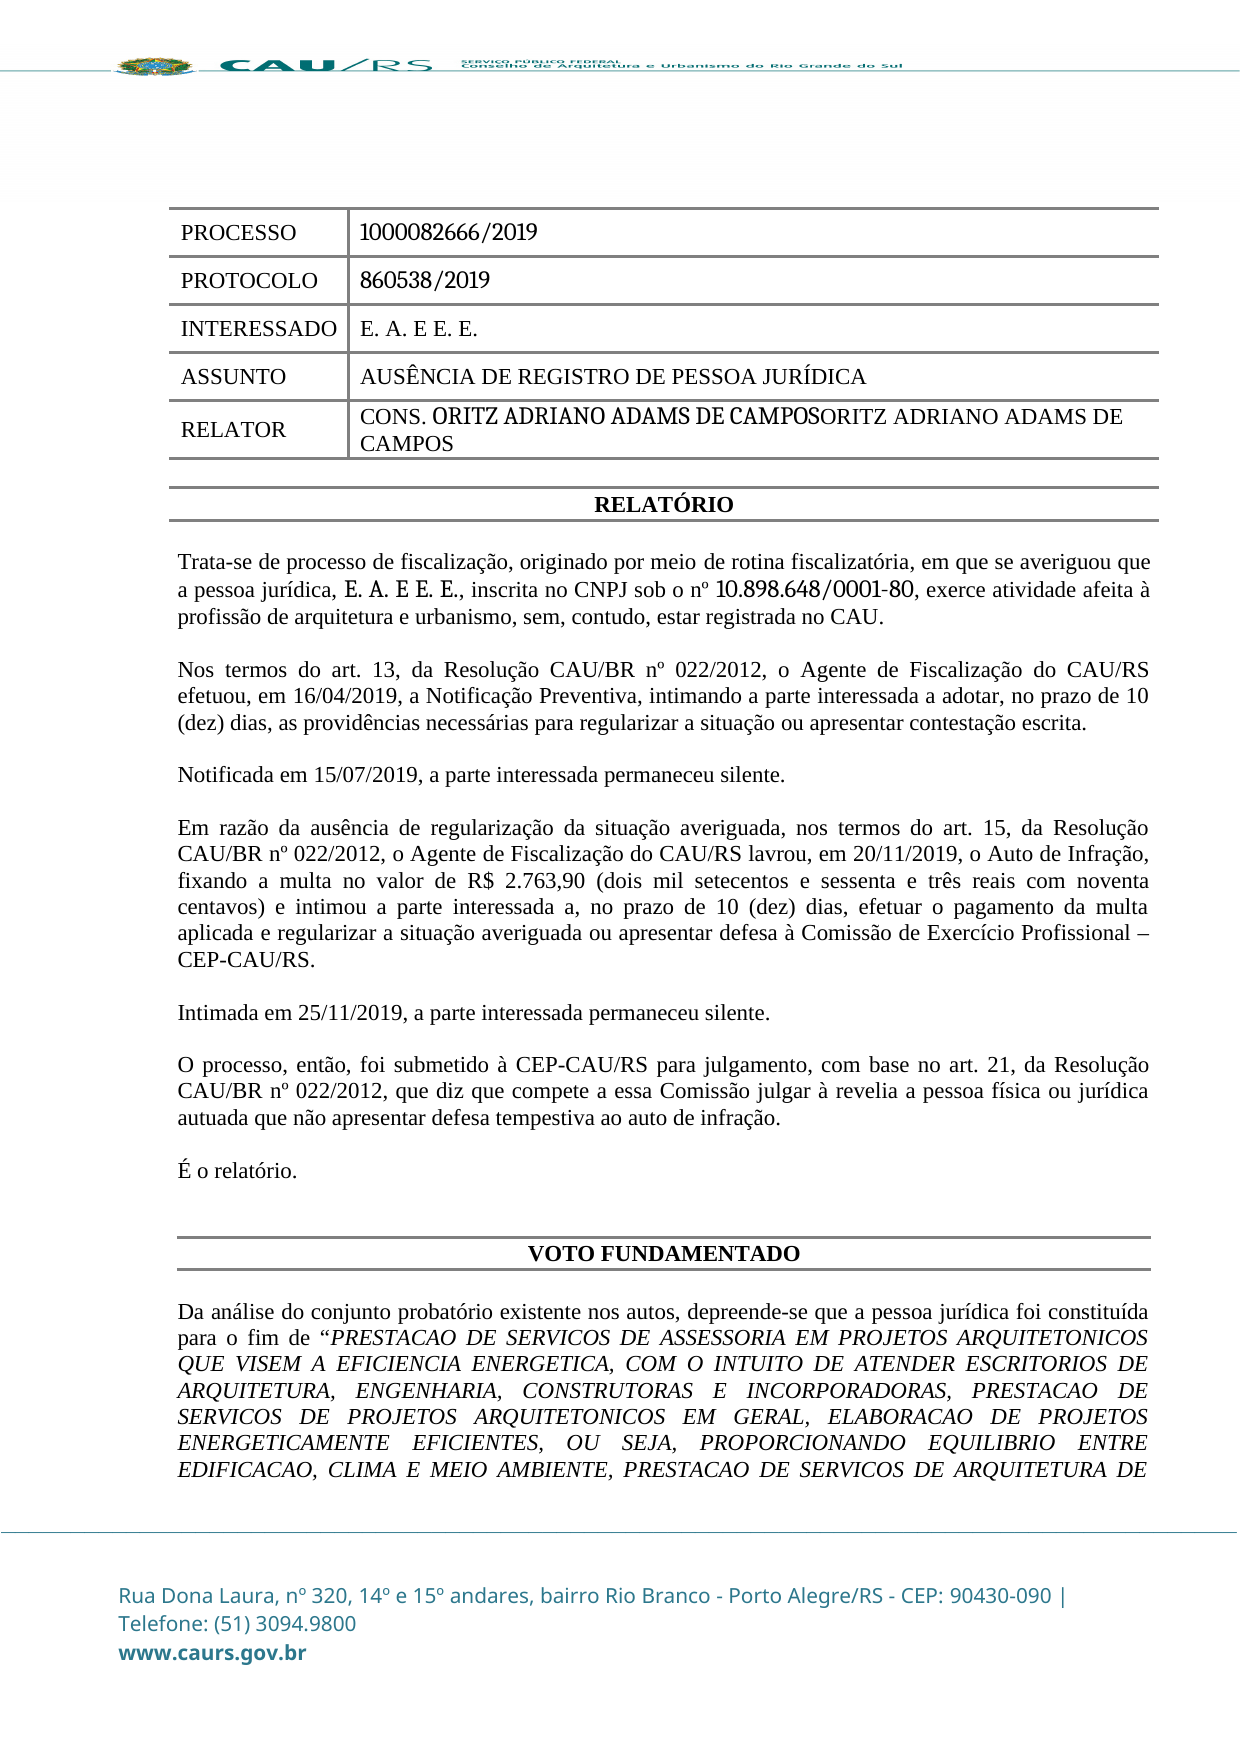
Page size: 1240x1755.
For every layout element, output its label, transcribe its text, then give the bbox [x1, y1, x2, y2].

text Intimada em 25/11/2019, a parte interessada permaneceu silente. [177, 998, 1151, 1025]
text O processo, então, foi submetido à CEP-CAU/RS para julgamento, com base no art. 21, da Resolução CAU/BR nº 022/2012, que diz que compete a essa Comissão julgar à revelia a pessoa física ou jurídica autuada que não apresentar defesa tempestiva ao auto de infração. [177, 1051, 1151, 1130]
table_cell CONS. ORITZ ADRIANO ADAMS DE CAMPOSORITZ ADRIANO ADAMS DE CAMPOS [350, 402, 1159, 457]
text Nos termos do art. 13, da Resolução CAU/BR nº 022/2012, o Agente de Fiscalização do CAU/RS efetuou, em 16/04/2019, a Notificação Preventiva, intimando a parte interessada a adotar, no prazo de 10 (dez) dias, as providências necessárias para regularizar a situação ou apresentar contestação escrita. [177, 656, 1151, 735]
table_cell AUSÊNCIA DE REGISTRO DE PESSOA JURÍDICA [350, 354, 1159, 398]
table_cell 860538/2019 [350, 258, 1159, 303]
table_cell INTERESSADO [169, 306, 347, 351]
table_cell PROTOCOLO [169, 258, 347, 303]
text Trata-se de processo de fiscalização, originado por meio de rotina fiscalizatória, em que se averiguou que a pessoa jurídica, E. A. E E. E., inscrita no CNPJ sob o nº 10.898.648/0001-80, exerce atividade afeita à profissão de arquitetura e urbanismo, sem, contudo, estar registrada no CAU. [177, 548, 1151, 629]
table_cell RELATOR [169, 402, 347, 457]
table_header VOTO FUNDAMENTADO [177, 1239, 1151, 1268]
text Notificada em 15/07/2019, a parte interessada permaneceu silente. [177, 761, 1151, 788]
table_cell E. A. E E. E. [350, 306, 1159, 351]
text Em razão da ausência de regularização da situação averiguada, nos termos do art. 15, da Resolução CAU/BR nº 022/2012, o Agente de Fiscalização do CAU/RS lavrou, em 20/11/2019, o Auto de Infração, fixando a multa no valor de R$ 2.763,90 (dois mil setecentos e sessenta e três reais com noventa centavos) e intimou a parte interessada a, no prazo de 10 (dez) dias, efetuar o pagamento da multa aplicada e regularizar a situação averiguada ou apresentar defesa à Comissão de Exercício Profissional – CEP-CAU/RS. [177, 814, 1151, 972]
text Da análise do conjunto probatório existente nos autos, depreende-se que a pessoa jurídica foi constituída para o fim de “PRESTACAO DE SERVICOS DE ASSESSORIA EM PROJETOS ARQUITETONICOS QUE VISEM A EFICIENCIA ENERGETICA, COM O INTUITO DE ATENDER ESCRITORIOS DE ARQUITETURA, ENGENHARIA, CONSTRUTORAS E INCORPORADORAS, PRESTACAO DE SERVICOS DE PROJETOS ARQUITETONICOS EM GERAL, ELABORACAO DE PROJETOS ENERGETICAMENTE EFICIENTES, OU SEJA, PROPORCIONANDO EQUILIBRIO ENTRE EDIFICACAO, CLIMA E MEIO AMBIENTE, PRESTACAO DE SERVICOS DE ARQUITETURA DE [177, 1298, 1151, 1482]
table_header PROCESSO [169, 210, 347, 255]
text É o relatório. [177, 1157, 1151, 1183]
table_header RELATÓRIO [169, 489, 1159, 519]
table_cell ASSUNTO [169, 354, 347, 398]
table_header 1000082666/2019 [350, 210, 1159, 255]
